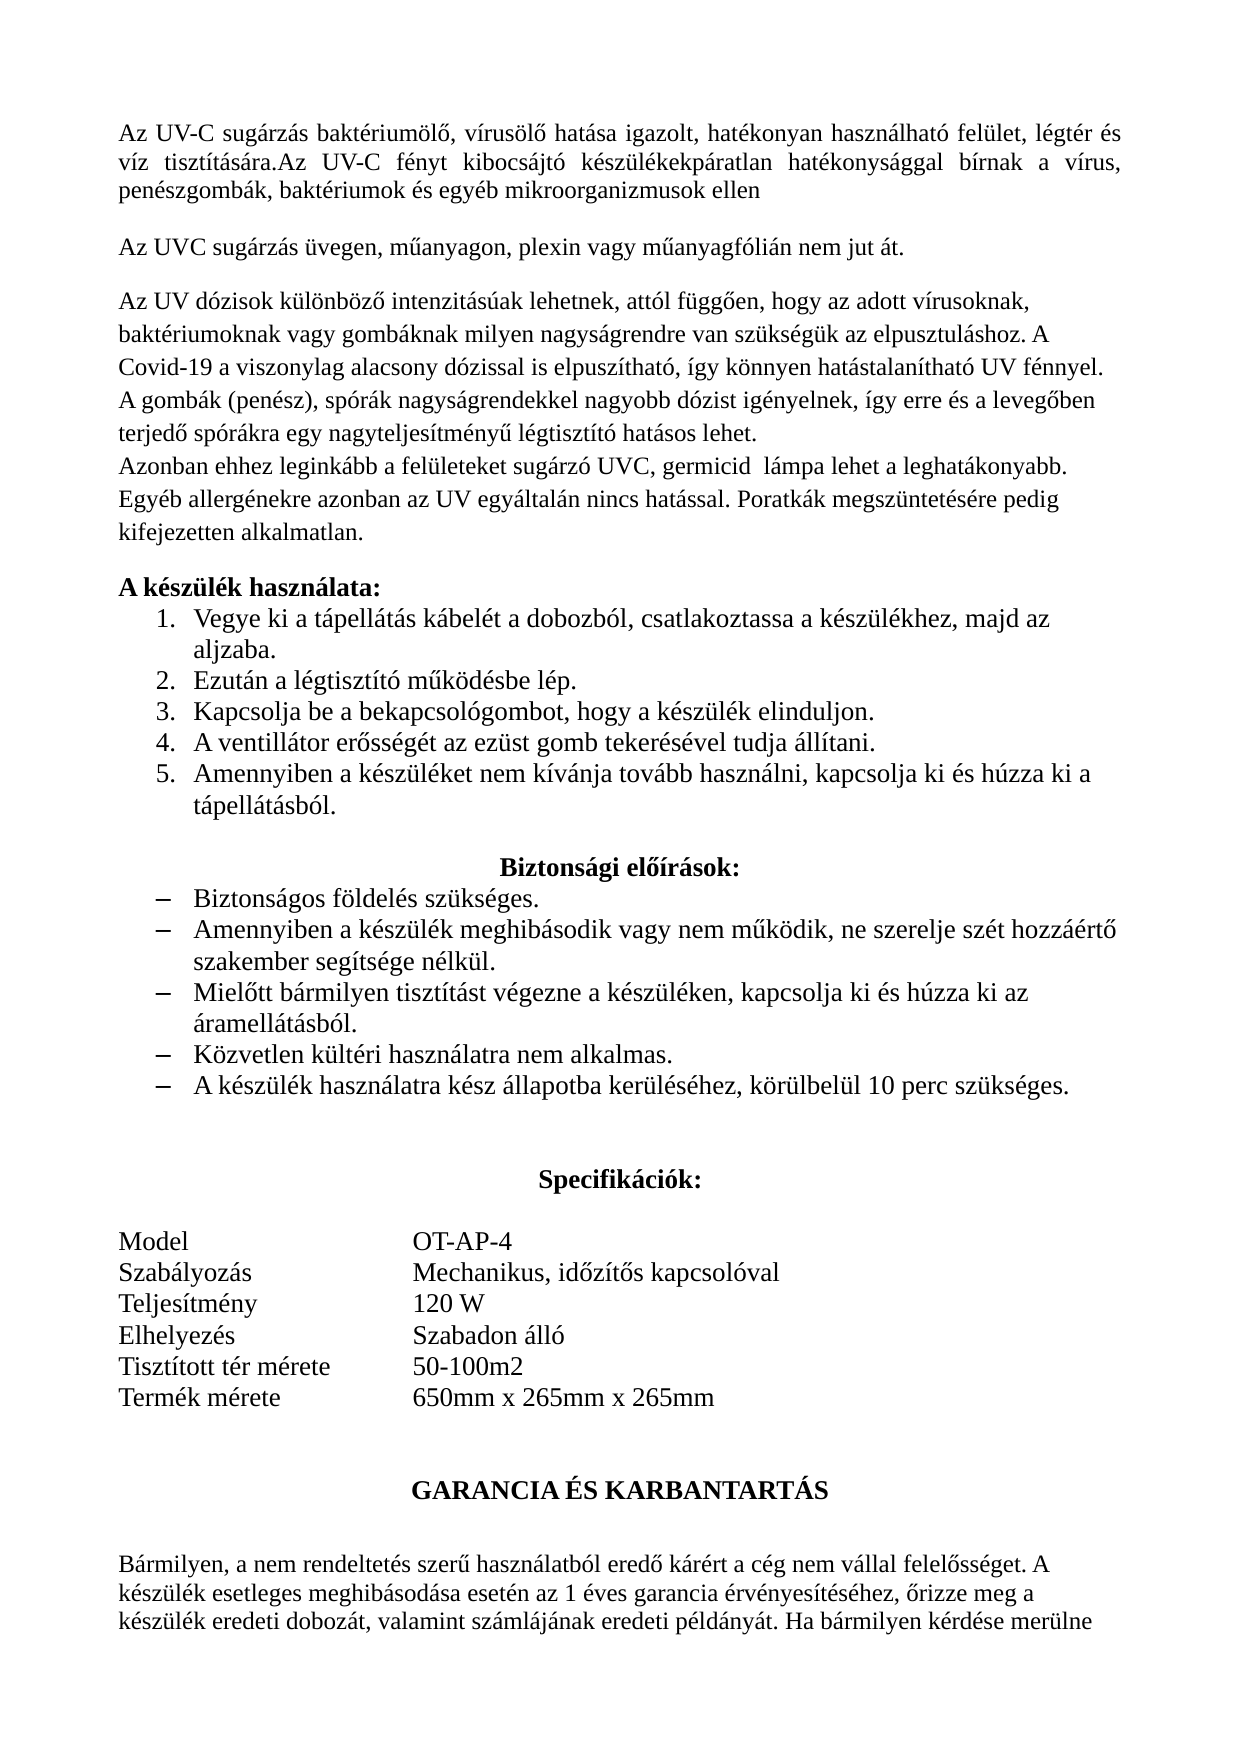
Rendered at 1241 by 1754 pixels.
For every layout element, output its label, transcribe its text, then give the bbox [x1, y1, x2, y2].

text Bármilyen, a nem rendeltetés szerű használatból eredő kárért a cég nem vállal felelősséget. A készülék esetleges meghibásodása esetén az 1 éves garancia érvényesítéséhez, őrizze meg a készülék eredeti dobozát, valamint számlájának eredeti példányát. Ha bármilyen kérdése merülne [118, 1549, 1122, 1635]
text Tisztított tér mérete 50-100m2 [118, 1350, 1122, 1381]
list Mielőtt bármilyen tisztítást végezne a készüléken, kapcsolja ki és húzza ki az áramellátásból. [156, 976, 1122, 1038]
text Szabályozás Mechanikus, időzítős kapcsolóval [118, 1256, 1122, 1288]
list Kapcsolja be a bekapcsológombot, hogy a készülék elinduljon. [156, 695, 1122, 726]
list Amennyiben a készüléket nem kívánja tovább használni, kapcsolja ki és húzza ki a tápellátásból. [156, 758, 1122, 820]
text A készülék használata: [118, 571, 1122, 602]
list Ezután a légtisztító működésbe lép. [156, 664, 1122, 695]
text Specifikációk: [118, 1163, 1122, 1194]
text Elhelyezés Szabadon álló [118, 1319, 1122, 1350]
list Közvetlen kültéri használatra nem alkalmas. [156, 1038, 1122, 1069]
text Teljesítmény 120 W [118, 1288, 1122, 1319]
list Biztonságos földelés szükséges. [156, 882, 1122, 913]
list Amennyiben a készülék meghibásodik vagy nem működik, ne szerelje szét hozzáértő szakember segítsége nélkül. [156, 913, 1122, 976]
list Vegye ki a tápellátás kábelét a dobozból, csatlakoztassa a készülékhez, majd az aljzaba. [156, 602, 1122, 664]
list A készülék használatra kész állapotba kerüléséhez, körülbelül 10 perc szükséges. [156, 1069, 1122, 1101]
text Biztonsági előírások: [118, 851, 1122, 882]
text Az UV-C sugárzás baktériumölő, vírusölő hatása igazolt, hatékonyan használható felület, légtér és víz tisztítására.Az UV-C fényt kibocsájtó készülékekpáratlan hatékonysággal bírnak a vírus, penészgombák, baktériumok és egyéb mikroorganizmusok ellen [118, 118, 1122, 204]
text Model OT-AP-4 [118, 1225, 1122, 1256]
text Termék mérete 650mm x 265mm x 265mm [118, 1381, 1122, 1412]
text Az UVC sugárzás üvegen, műanyagon, plexin vagy műanyagfólián nem jut át. [118, 232, 1122, 261]
text GARANCIA ÉS KARBANTARTÁS [118, 1474, 1122, 1506]
text Az UV dózisok különböző intenzitásúak lehetnek, attól függően, hogy az adott vírusoknak, baktériumoknak vagy gombáknak milyen nagyságrendre van szükségük az elpusztuláshoz. A Covid-19 a viszonylag alacsony dózissal is elpuszítható, így könnyen hatástalanítható UV fénnyel. A gombák (penész), spórák nagyságrendekkel nagyobb dózist igényelnek, így erre és a levegőben terjedő spórákra egy nagyteljesítményű légtisztító hatásos lehet. Azonban ehhez leginkább a felületeket sugárzó UVC, germicid lámpa lehet a leghatákonyabb. Egyéb allergénekre azonban az UV egyáltalán nincs hatással. Poratkák megszüntetésére pedig kifejezetten alkalmatlan. [118, 286, 1122, 546]
list A ventillátor erősségét az ezüst gomb tekerésével tudja állítani. [156, 726, 1122, 758]
